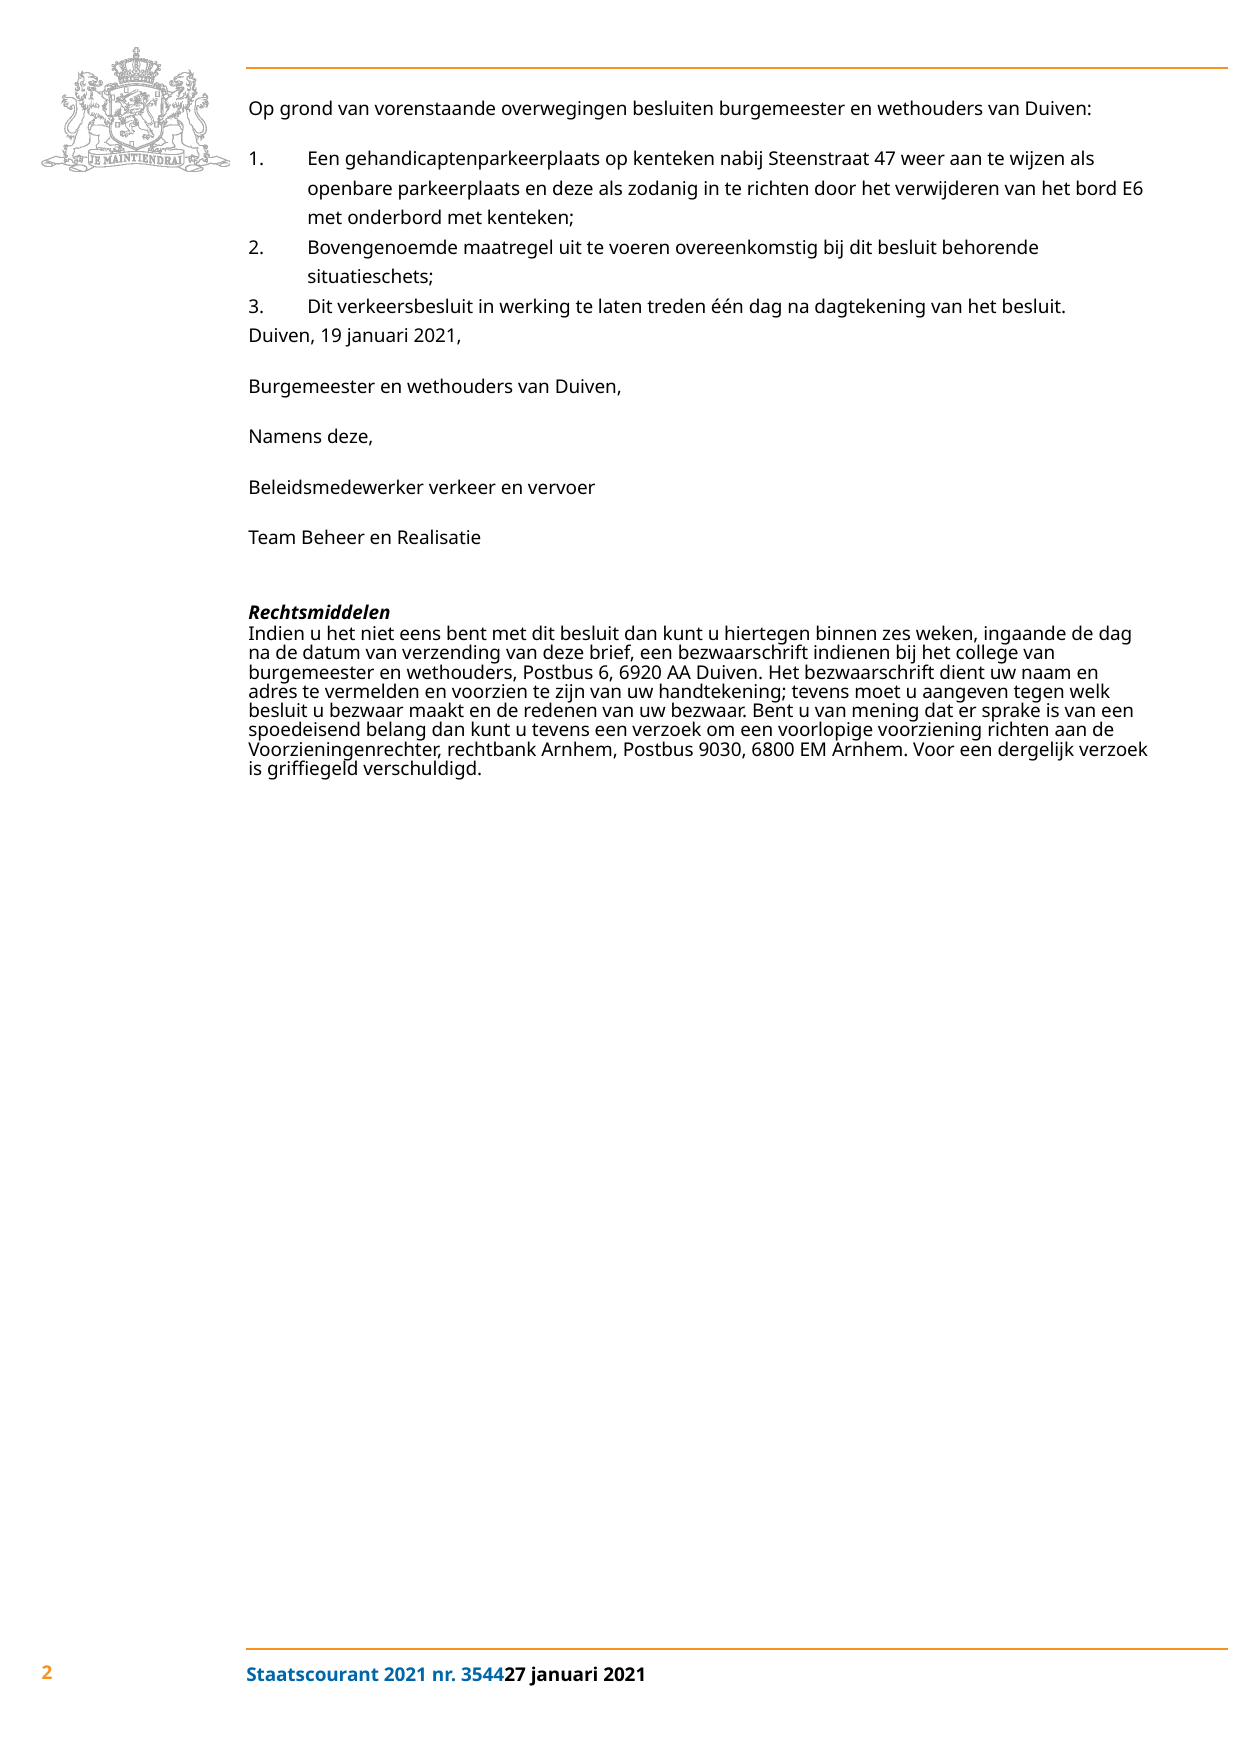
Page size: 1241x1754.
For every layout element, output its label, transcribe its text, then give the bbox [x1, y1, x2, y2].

list Dit verkeersbesluit in werking te laten treden één dag na dagtekening van het besluit. [248, 293, 1152, 319]
list Bovengenoemde maatregel uit te voeren overeenkomstig bij dit besluit behorende situatieschets; [248, 234, 1152, 289]
text Beleidsmedewerker verkeer en vervoer [248, 474, 1152, 500]
picture [41, 47, 231, 172]
text Namens deze, [248, 423, 1152, 449]
text Rechtsmiddelen [248, 599, 1152, 625]
text Indien u het niet eens bent met dit besluit dan kunt u hiertegen binnen zes weken, ingaande de dag na de datum van verzending van deze brief, een bezwaarschrift indienen bij het college van burgemeester en wethouders, Postbus 6, 6920 AA Duiven. Het bezwaarschrift dient uw naam en adres te vermelden en voorzien te zijn van uw handtekening; tevens moet u aangeven tegen welk besluit u bezwaar maakt en de redenen van uw bezwaar. Bent u van mening dat er sprake is van een spoedeisend belang dan kunt u tevens een verzoek om een voorlopige voorziening richten aan de Voorzieningenrechter, rechtbank Arnhem, Postbus 9030, 6800 EM Arnhem. Voor een dergelijk verzoek is griffiegeld verschuldigd. [248, 625, 1152, 779]
text Team Beheer en Realisatie [248, 524, 1152, 550]
text Burgemeester en wethouders van Duiven, [248, 373, 1152, 399]
text Duiven, 19 januari 2021, [248, 323, 1152, 348]
list Een gehandicaptenparkeerplaats op kenteken nabij Steenstraat 47 weer aan te wijzen als openbare parkeerplaats en deze als zodanig in te richten door het verwijderen van het bord E6 met onderbord met kenteken; [248, 145, 1152, 230]
text Op grond van vorenstaande overwegingen besluiten burgemeester en wethouders van Duiven: [248, 95, 1152, 121]
